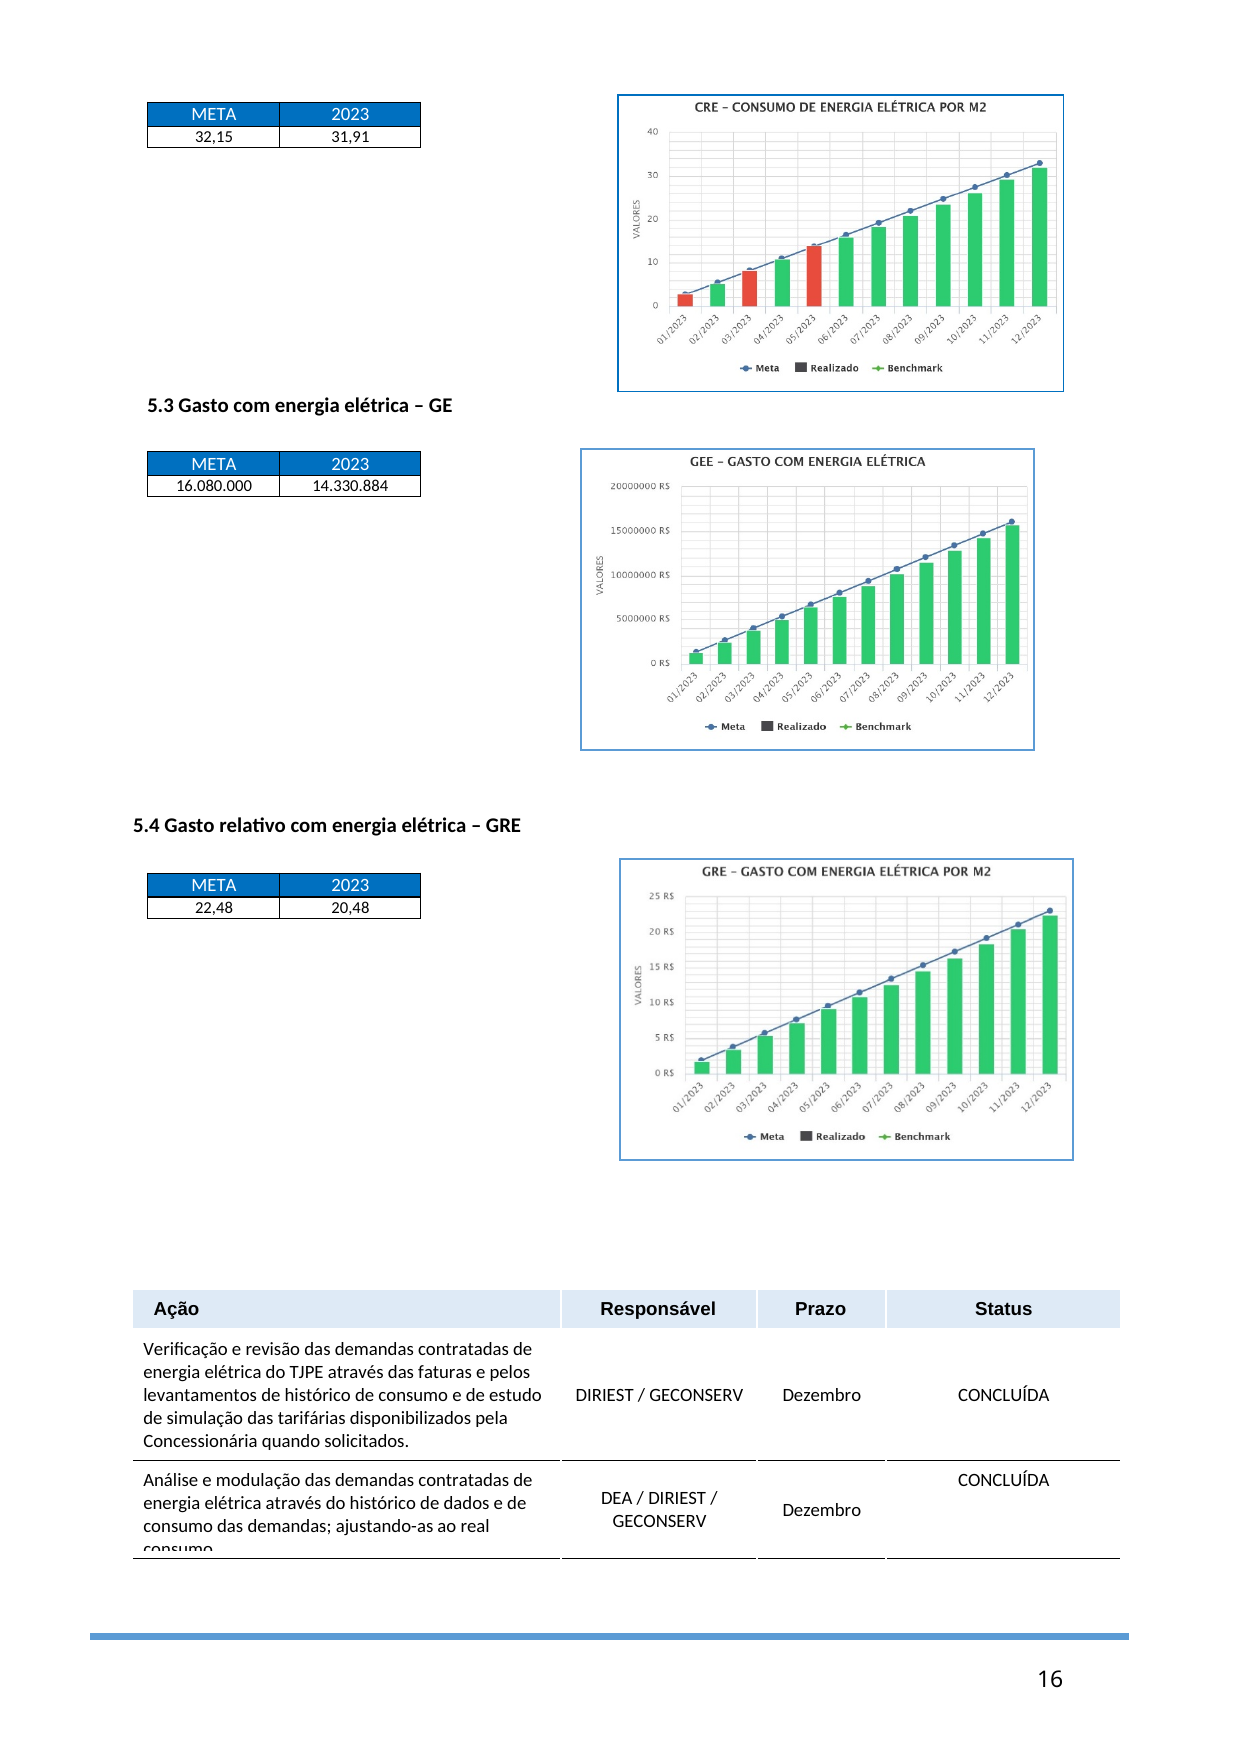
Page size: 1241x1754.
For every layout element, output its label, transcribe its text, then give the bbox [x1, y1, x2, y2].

table_header Status [887, 1290, 1120, 1328]
table_header 2023 [280, 103, 420, 126]
table_cell Análise e modulação das demandas contratadas de energia elétrica através do histórico de dados e de consumo das demandas; ajustando-as ao real consumo. [133, 1461, 560, 1558]
list 5.3 Gasto com energia elétrica – GE [133, 392, 1078, 418]
table_header META [148, 452, 279, 475]
table_cell 32,15 [148, 127, 279, 147]
table_cell DIRIEST / GECONSERV [562, 1330, 756, 1460]
list 5.4 Gasto relativo com energia elétrica – GRE [133, 812, 1078, 838]
table_header Ação [133, 1290, 560, 1328]
table_header 2023 [280, 452, 420, 475]
table_header 2023 [280, 874, 420, 896]
table_cell 20,48 [280, 898, 420, 918]
table_cell Dezembro [758, 1461, 885, 1558]
table_cell 16.080.000 [148, 476, 279, 496]
table_cell DEA / DIRIEST / GECONSERV [562, 1461, 756, 1558]
table_cell CONCLUÍDA [887, 1461, 1120, 1558]
table_cell 22,48 [148, 898, 279, 918]
table_cell Verificação e revisão das demandas contratadas de energia elétrica do TJPE através das faturas e pelos levantamentos de histórico de consumo e de estudo de simulação das tarifárias disponibilizados pela Concessionária quando solicitados. [133, 1330, 560, 1460]
table_header Responsável [562, 1290, 756, 1328]
table_header META [148, 874, 279, 896]
table_header Prazo [758, 1290, 885, 1328]
table_header META [148, 103, 279, 126]
table_cell CONCLUÍDA [887, 1330, 1120, 1460]
table_cell 14.330.884 [280, 476, 420, 496]
table_cell 31,91 [280, 127, 420, 147]
table_cell Dezembro [758, 1330, 885, 1460]
